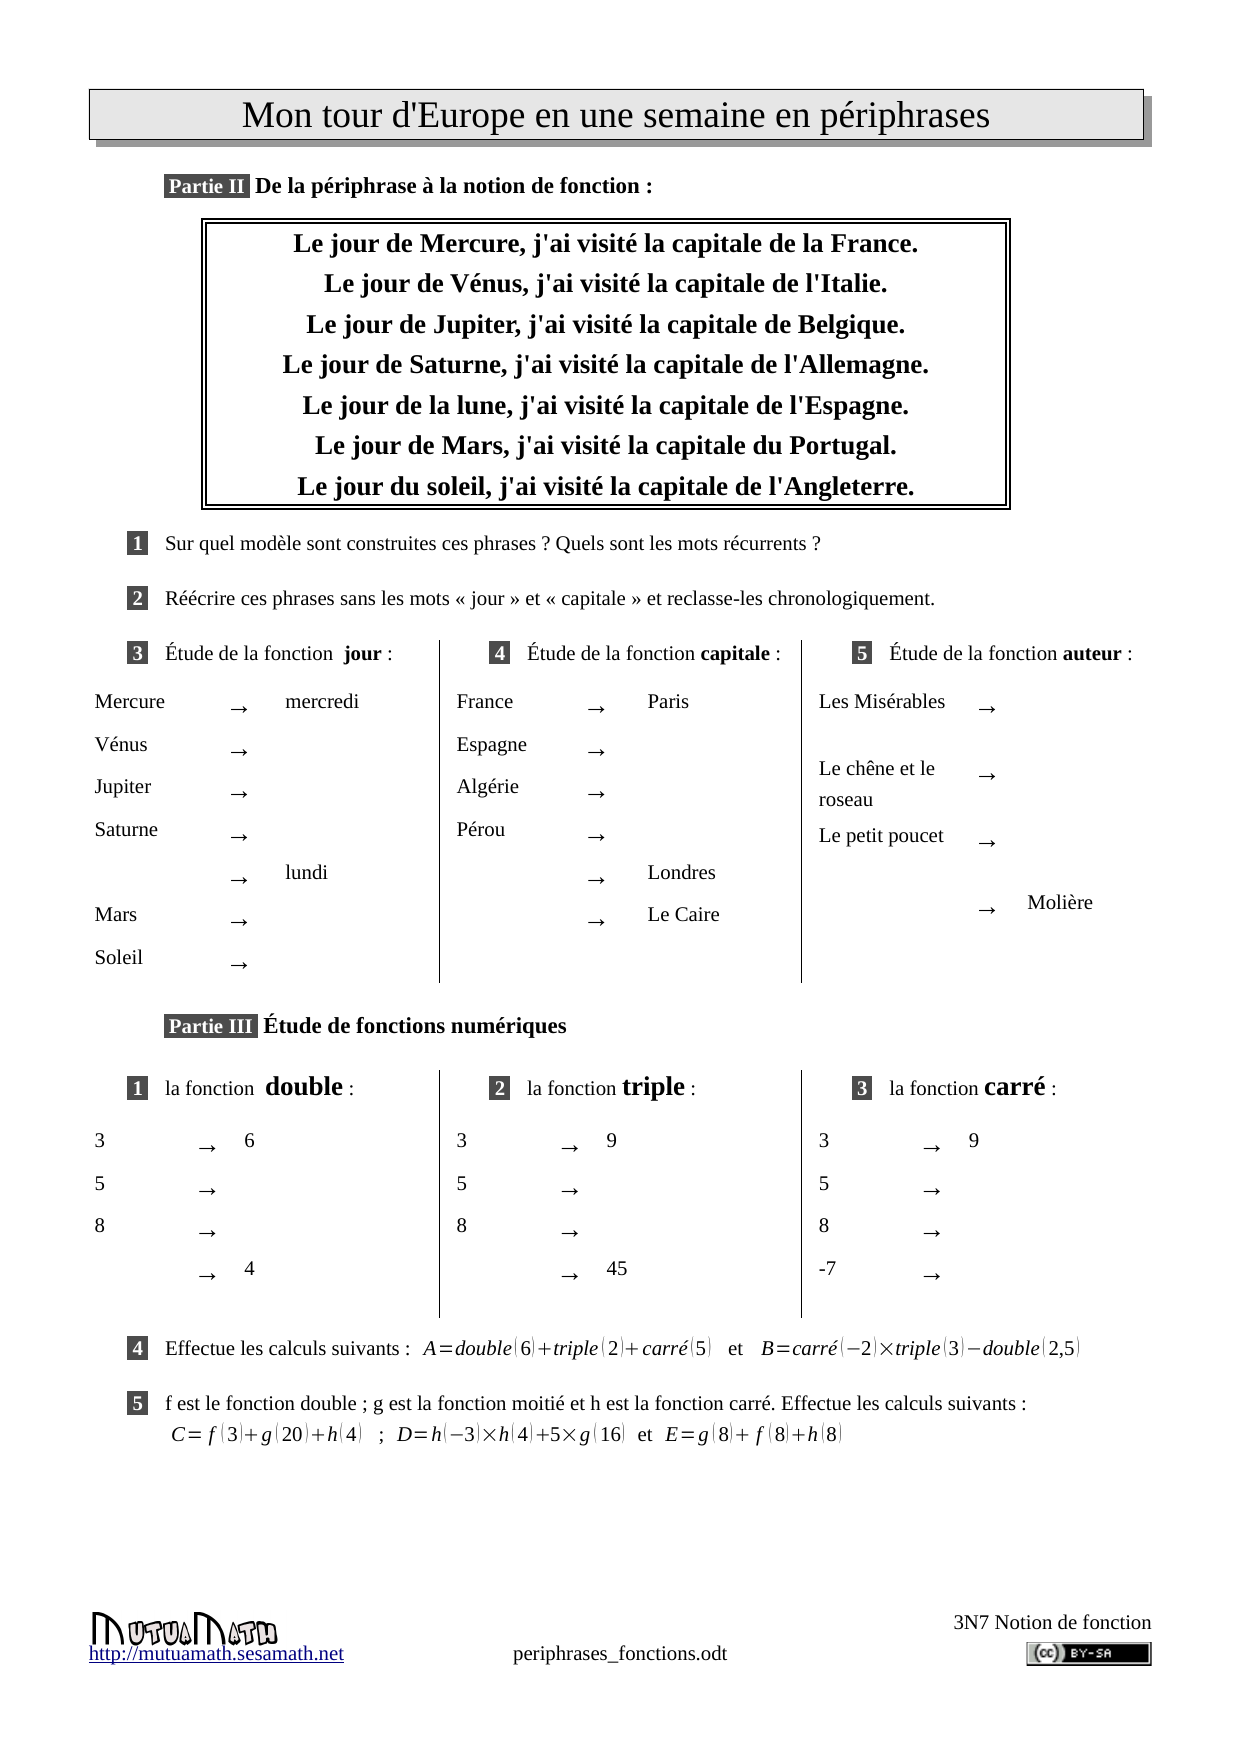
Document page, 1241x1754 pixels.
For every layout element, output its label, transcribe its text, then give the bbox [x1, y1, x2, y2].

table_header mercredi [280, 684, 411, 726]
table_cell → [577, 897, 642, 939]
list f est le fonction double ; g est la fonction moitié et h est la fonction carré. Effectue les calculs suivants : ; et [127, 1391, 1152, 1446]
table_header Mercure [89, 684, 219, 726]
table_cell [963, 1250, 1114, 1293]
table_cell [89, 1250, 188, 1293]
table_cell [451, 897, 577, 939]
table_cell [280, 939, 411, 982]
table_cell → [220, 811, 279, 854]
table_header → [968, 684, 1021, 750]
table_cell → [968, 750, 1021, 817]
text Le jour de Vénus, j'ai visité la capitale de l'Italie. [207, 258, 1005, 299]
table_header → [913, 1123, 963, 1165]
table_cell → [968, 884, 1021, 943]
table_header [1021, 684, 1147, 750]
table_cell → [550, 1208, 601, 1250]
list Effectue les calculs suivants : et [148, 1336, 1152, 1360]
table_cell Saturne [89, 811, 219, 854]
table_cell → [220, 726, 279, 769]
table_cell [963, 1165, 1114, 1208]
list la fonction carré : [852, 1070, 1152, 1101]
table_cell → [913, 1208, 963, 1250]
list Étude de la fonction capitale : [510, 641, 789, 664]
table_cell Le Caire [642, 897, 785, 939]
table_header → [220, 684, 279, 726]
table_cell -7 [813, 1250, 912, 1293]
text Le jour du soleil, j'ai visité la capitale de l'Angleterre. [207, 460, 1005, 504]
table_header → [550, 1123, 601, 1165]
table_cell [601, 1165, 752, 1208]
table_header 9 [963, 1123, 1114, 1165]
list Étude de la fonction auteur : [872, 641, 1152, 664]
table_cell → [550, 1250, 601, 1293]
table_cell Londres [642, 854, 785, 897]
table_cell → [220, 897, 279, 939]
table_cell [280, 811, 411, 854]
table_header 3 [89, 1123, 188, 1165]
table_cell 8 [89, 1208, 188, 1250]
table_cell → [550, 1165, 601, 1208]
list De la périphrase à la notion de fonction : [163, 172, 1152, 198]
table_cell → [968, 817, 1021, 884]
list Sur quel modèle sont construites ces phrases ? Quels sont les mots récurrents ? [148, 531, 1152, 555]
table_cell [1021, 817, 1147, 884]
table_header → [577, 684, 642, 726]
table_cell 5 [451, 1165, 550, 1208]
table_header 3 [451, 1123, 550, 1165]
text Le jour de Jupiter, j'ai visité la capitale de Belgique. [207, 299, 1005, 339]
table_cell [451, 1250, 550, 1293]
table_cell Jupiter [89, 769, 219, 811]
list Réécrire ces phrases sans les mots « jour » et « capitale » et reclasse-les chronologiquement. [148, 586, 1152, 610]
table_cell 5 [813, 1165, 912, 1208]
table_cell → [577, 854, 642, 897]
table_header → [188, 1123, 238, 1165]
table_cell [280, 897, 411, 939]
table_cell [1021, 750, 1147, 817]
table_cell → [188, 1165, 238, 1208]
table_cell Espagne [451, 726, 577, 769]
table_header 9 [601, 1123, 752, 1165]
table_cell [813, 884, 968, 943]
table_cell [280, 726, 411, 769]
table_cell → [577, 811, 642, 854]
list Étude de la fonction jour : [148, 641, 427, 664]
list Étude de fonctions numériques [163, 1012, 1152, 1039]
picture [88, 1610, 287, 1654]
table_cell → [188, 1250, 238, 1293]
table_cell 5 [89, 1165, 188, 1208]
table_cell → [577, 769, 642, 811]
table_cell [642, 726, 785, 769]
table_cell → [913, 1165, 963, 1208]
table_cell Vénus [89, 726, 219, 769]
table_header Les Misérables [813, 684, 968, 750]
table_header France [451, 684, 577, 726]
table_header Paris [642, 684, 785, 726]
table_cell [239, 1165, 390, 1208]
table_cell [451, 854, 577, 897]
table_cell Soleil [89, 939, 219, 982]
table_cell → [188, 1208, 238, 1250]
table_cell 8 [451, 1208, 550, 1250]
table_cell [280, 769, 411, 811]
table_cell 4 [239, 1250, 390, 1293]
table_cell Algérie [451, 769, 577, 811]
table_cell → [220, 769, 279, 811]
table_cell [239, 1208, 390, 1250]
table_cell Molière [1021, 884, 1147, 943]
table_cell [642, 769, 785, 811]
table_cell → [913, 1250, 963, 1293]
table_cell [601, 1208, 752, 1250]
table_cell → [220, 854, 279, 897]
table_cell Le chêne et le roseau [813, 750, 968, 817]
text Le jour de Mercure, j'ai visité la capitale de la France. [207, 224, 1005, 258]
table_header 3 [813, 1123, 912, 1165]
table_cell Mars [89, 897, 219, 939]
table_cell Pérou [451, 811, 577, 854]
table_cell [89, 854, 219, 897]
text Le jour de la lune, j'ai visité la capitale de l'Espagne. [207, 379, 1005, 420]
table_cell 8 [813, 1208, 912, 1250]
text Le jour de Mars, j'ai visité la capitale du Portugal. [207, 420, 1005, 460]
list la fonction triple : [489, 1070, 789, 1101]
text Mon tour d'Europe en une semaine en périphrases [90, 90, 1143, 139]
list la fonction double : [127, 1070, 427, 1101]
table_cell 45 [601, 1250, 752, 1293]
text Le jour de Saturne, j'ai visité la capitale de l'Allemagne. [207, 339, 1005, 379]
table_cell → [577, 726, 642, 769]
table_header 6 [239, 1123, 390, 1165]
table_cell [963, 1208, 1114, 1250]
table_cell lundi [280, 854, 411, 897]
picture [1026, 1642, 1152, 1666]
table_cell [642, 811, 785, 854]
table_cell Le petit poucet [813, 817, 968, 884]
table_cell → [220, 939, 279, 982]
